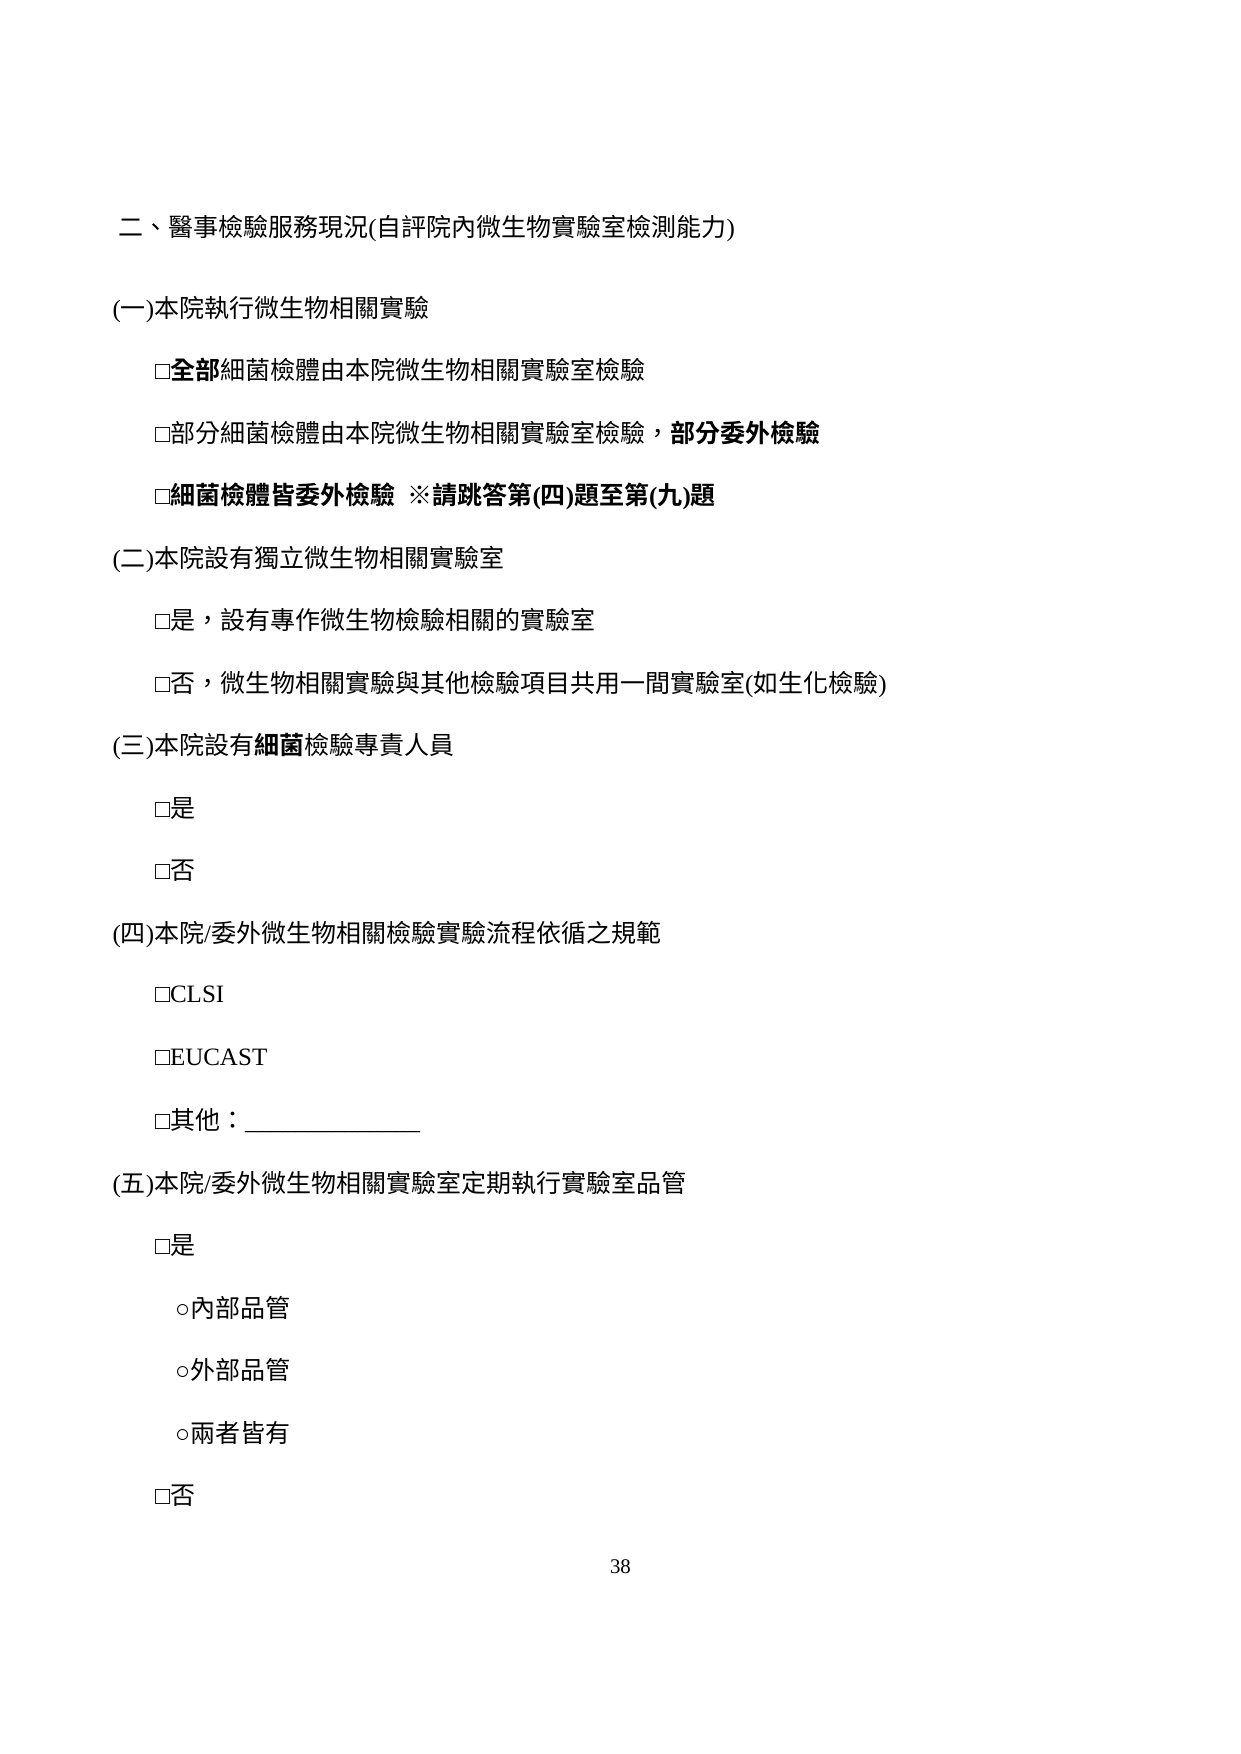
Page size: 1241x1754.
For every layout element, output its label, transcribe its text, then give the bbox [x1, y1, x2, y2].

text (四)本院/委外微生物相關檢驗實驗流程依循之規範 [112, 890, 1128, 952]
text □CLSI [112, 952, 1128, 1015]
text ○內部品管 [112, 1265, 1128, 1327]
text □部分細菌檢體由本院微生物相關實驗室檢驗，部分委外檢驗 [112, 390, 1128, 452]
text ○外部品管 [112, 1327, 1128, 1390]
text (二)本院設有獨立微生物相關實驗室 [112, 515, 1128, 577]
text □否 [112, 1452, 1128, 1515]
text □EUCAST [112, 1015, 1128, 1077]
text (五)本院/委外微生物相關實驗室定期執行實驗室品管 [112, 1140, 1128, 1202]
text □否 [112, 827, 1128, 890]
text □是，設有專作微生物檢驗相關的實驗室 [112, 577, 1128, 640]
text 二、醫事檢驗服務現況(自評院內微生物實驗室檢測能力) [118, 183, 1122, 246]
text (三)本院設有細菌檢驗專責人員 [112, 702, 1128, 765]
text □其他：______________ [112, 1077, 1128, 1140]
text □全部細菌檢體由本院微生物相關實驗室檢驗 [112, 327, 1128, 390]
text ○兩者皆有 [112, 1390, 1128, 1452]
text □是 [112, 765, 1128, 827]
text □是 [112, 1202, 1128, 1265]
text □否，微生物相關實驗與其他檢驗項目共用一間實驗室(如生化檢驗) [112, 640, 1128, 702]
text □細菌檢體皆委外檢驗 ※請跳答第(四)題至第(九)題 [112, 452, 1128, 515]
text (一)本院執行微生物相關實驗 [112, 265, 1128, 327]
